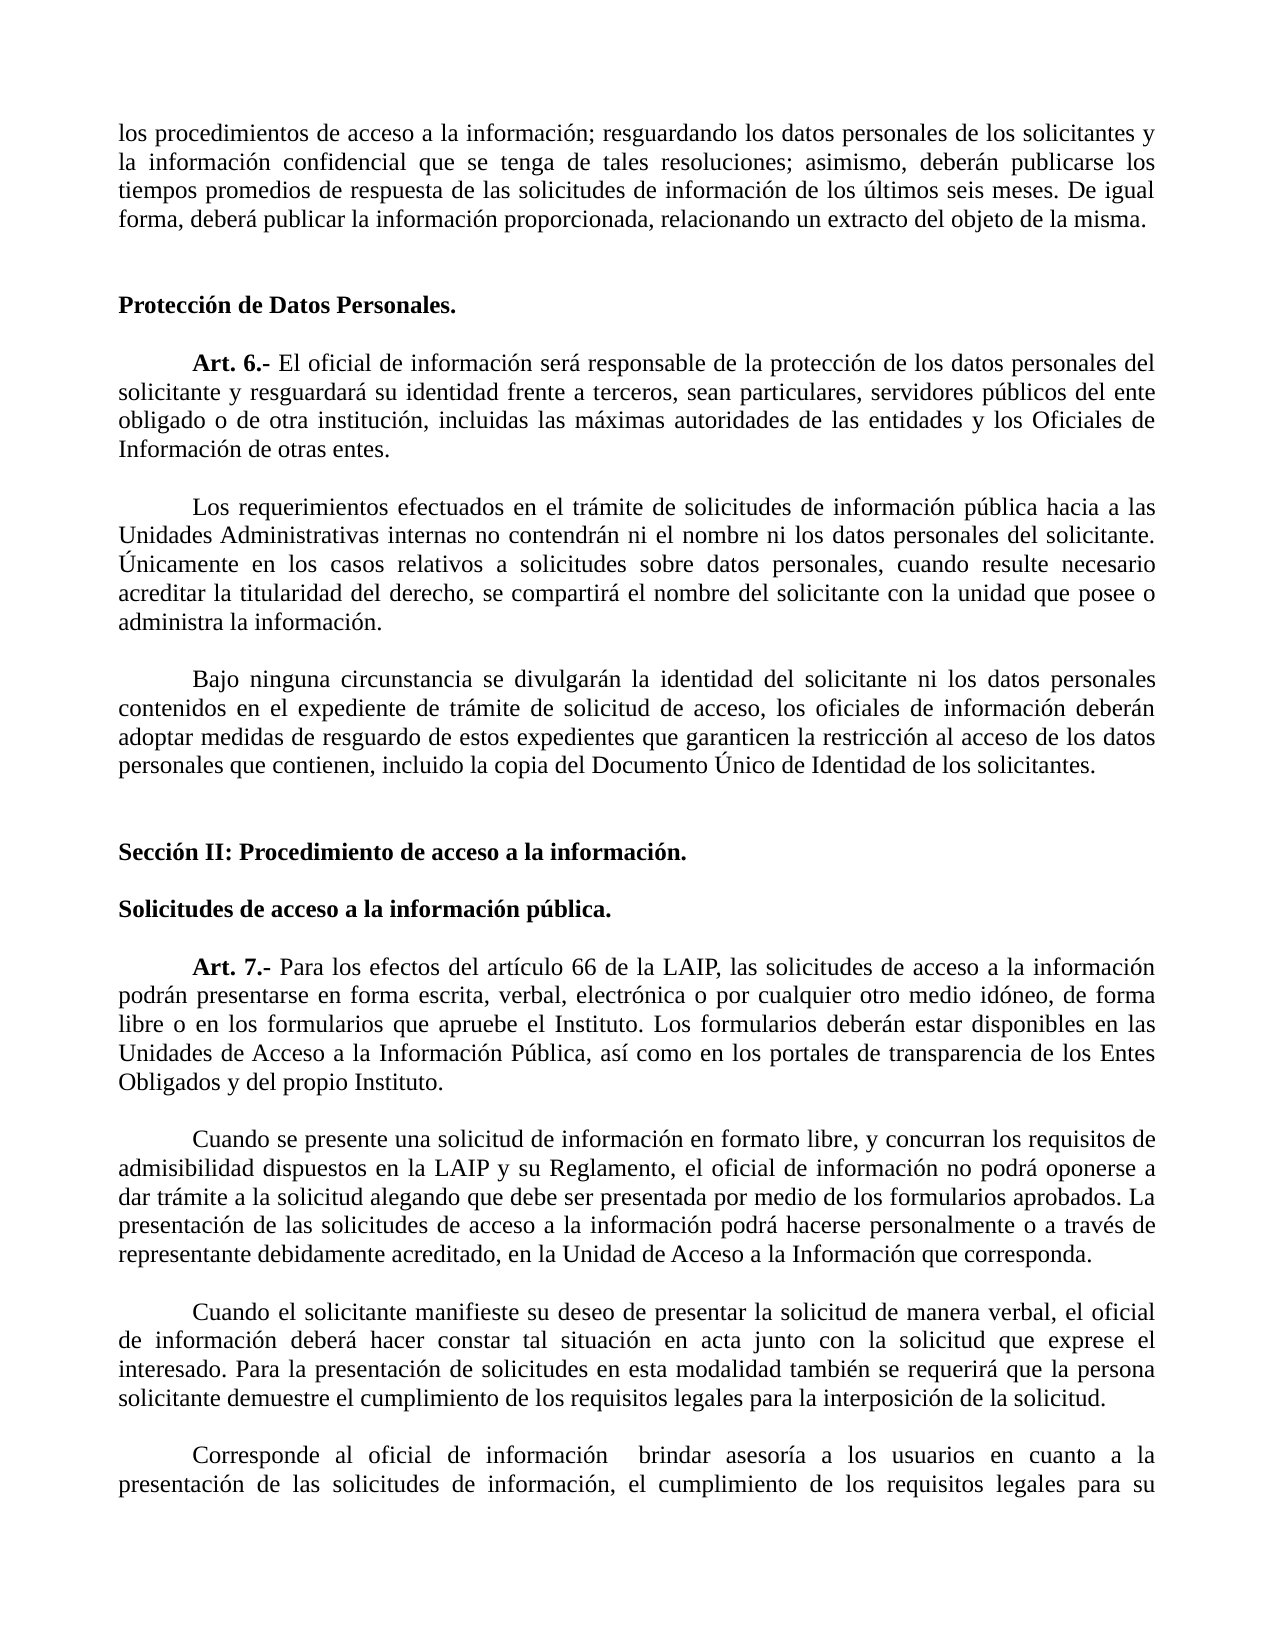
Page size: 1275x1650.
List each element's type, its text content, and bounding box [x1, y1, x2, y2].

text Cuando se presente una solicitud de información en formato libre, y concurran los requisitos de admisibilidad dispuestos en la LAIP y su Reglamento, el oficial de información no podrá oponerse a dar trámite a la solicitud alegando que debe ser presentada por medio de los formularios aprobados. La presentación de las solicitudes de acceso a la información podrá hacerse personalmente o a través de representante debidamente acreditado, en la Unidad de Acceso a la Información que corresponda. [118, 1124, 1157, 1268]
text Art. 7.- Para los efectos del artículo 66 de la LAIP, las solicitudes de acceso a la información podrán presentarse en forma escrita, verbal, electrónica o por cualquier otro medio idóneo, de forma libre o en los formularios que apruebe el Instituto. Los formularios deberán estar disponibles en las Unidades de Acceso a la Información Pública, así como en los portales de transparencia de los Entes Obligados y del propio Instituto. [118, 952, 1157, 1096]
text Sección II: Procedimiento de acceso a la información. [118, 837, 1157, 866]
text Los requerimientos efectuados en el trámite de solicitudes de información pública hacia a las Unidades Administrativas internas no contendrán ni el nombre ni los datos personales del solicitante. Únicamente en los casos relativos a solicitudes sobre datos personales, cuando resulte necesario acreditar la titularidad del derecho, se compartirá el nombre del solicitante con la unidad que posee o administra la información. [118, 492, 1157, 636]
text Cuando el solicitante manifieste su deseo de presentar la solicitud de manera verbal, el oficial de información deberá hacer constar tal situación en acta junto con la solicitud que exprese el interesado. Para la presentación de solicitudes en esta modalidad también se requerirá que la persona solicitante demuestre el cumplimiento de los requisitos legales para la interposición de la solicitud. [118, 1297, 1157, 1412]
text Art. 6.- El oficial de información será responsable de la protección de los datos personales del solicitante y resguardará su identidad frente a terceros, sean particulares, servidores públicos del ente obligado o de otra institución, incluidas las máximas autoridades de las entidades y los Oficiales de Información de otras entes. [118, 348, 1157, 463]
text Protección de Datos Personales. [118, 291, 1157, 319]
text Corresponde al oficial de información brindar asesoría a los usuarios en cuanto a la presentación de las solicitudes de información, el cumplimiento de los requisitos legales para su [118, 1441, 1157, 1498]
text Bajo ninguna circunstancia se divulgarán la identidad del solicitante ni los datos personales contenidos en el expediente de trámite de solicitud de acceso, los oficiales de información deberán adoptar medidas de resguardo de estos expedientes que garanticen la restricción al acceso de los datos personales que contienen, incluido la copia del Documento Único de Identidad de los solicitantes. [118, 664, 1157, 779]
text los procedimientos de acceso a la información; resguardando los datos personales de los solicitantes y la información confidencial que se tenga de tales resoluciones; asimismo, deberán publicarse los tiempos promedios de respuesta de las solicitudes de información de los últimos seis meses. De igual forma, deberá publicar la información proporcionada, relacionando un extracto del objeto de la misma. [118, 118, 1157, 233]
text Solicitudes de acceso a la información pública. [118, 894, 1157, 923]
